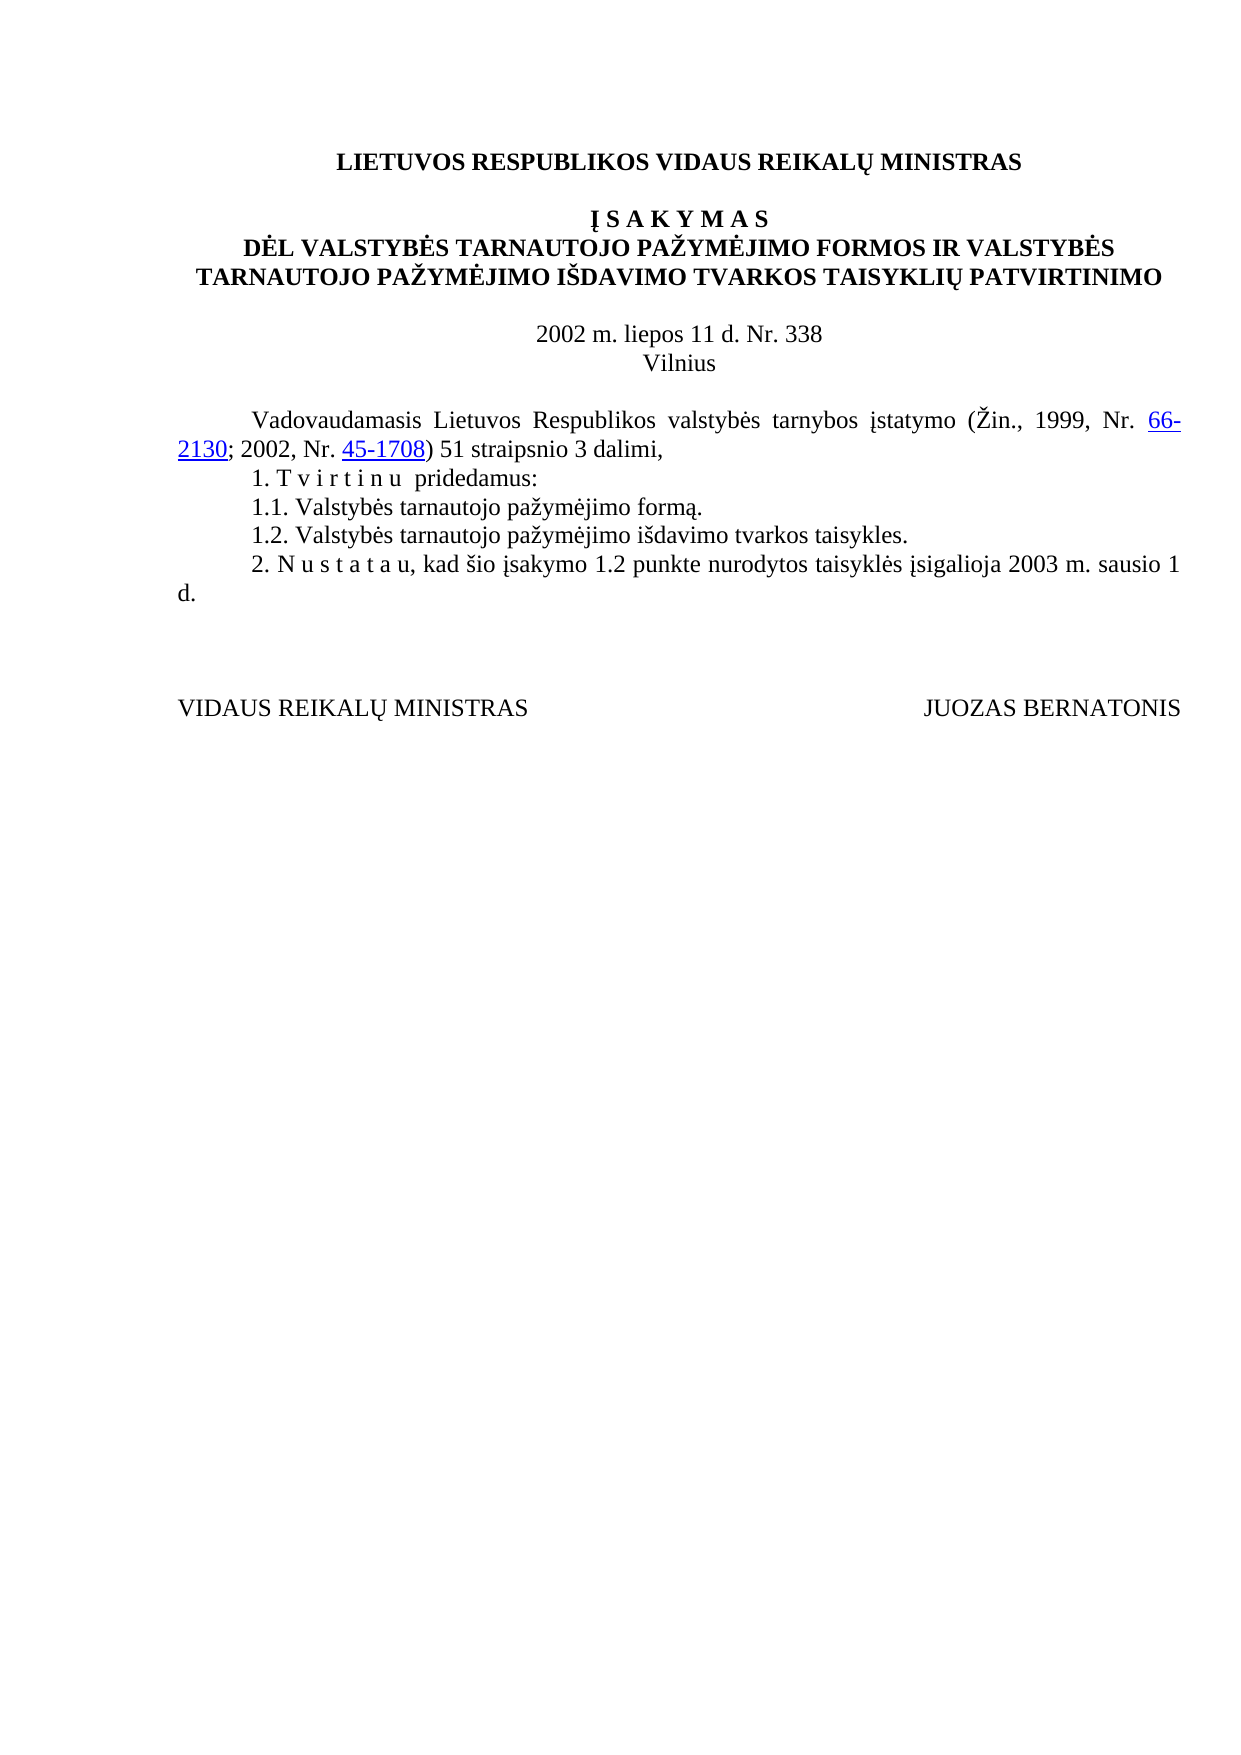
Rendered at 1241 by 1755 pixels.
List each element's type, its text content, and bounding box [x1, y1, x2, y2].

text VIDAUS REIKALŲ MINISTRAS JUOZAS BERNATONIS [177, 693, 1181, 722]
text LIETUVOS RESPUBLIKOS VIDAUS REIKALŲ MINISTRAS [177, 147, 1181, 176]
text 1.1. Valstybės tarnautojo pažymėjimo formą. [177, 492, 1181, 521]
text 2. Nustatau, kad šio įsakymo 1.2 punkte nurodytos taisyklės įsigalioja 2003 m. sausio 1 d. [177, 549, 1181, 607]
text 2002 m. liepos 11 d. Nr. 338 [177, 319, 1181, 348]
text DĖL VALSTYBĖS TARNAUTOJO PAŽYMĖJIMO FORMOS IR VALSTYBĖS TARNAUTOJO PAŽYMĖJIMO IŠDAVIMO TVARKOS TAISYKLIŲ PATVIRTINIMO [177, 233, 1181, 291]
text 1. Tvirtinu pridedamus: [177, 463, 1181, 492]
text 1.2. Valstybės tarnautojo pažymėjimo išdavimo tvarkos taisykles. [177, 521, 1181, 549]
text Vilnius [177, 348, 1181, 377]
text Vadovaudamasis Lietuvos Respublikos valstybės tarnybos įstatymo (Žin., 1999, Nr. 66-2130; 2002, Nr. 45-1708) 51 straipsnio 3 dalimi, [177, 406, 1181, 463]
text Į S A K Y M A S [177, 204, 1181, 233]
